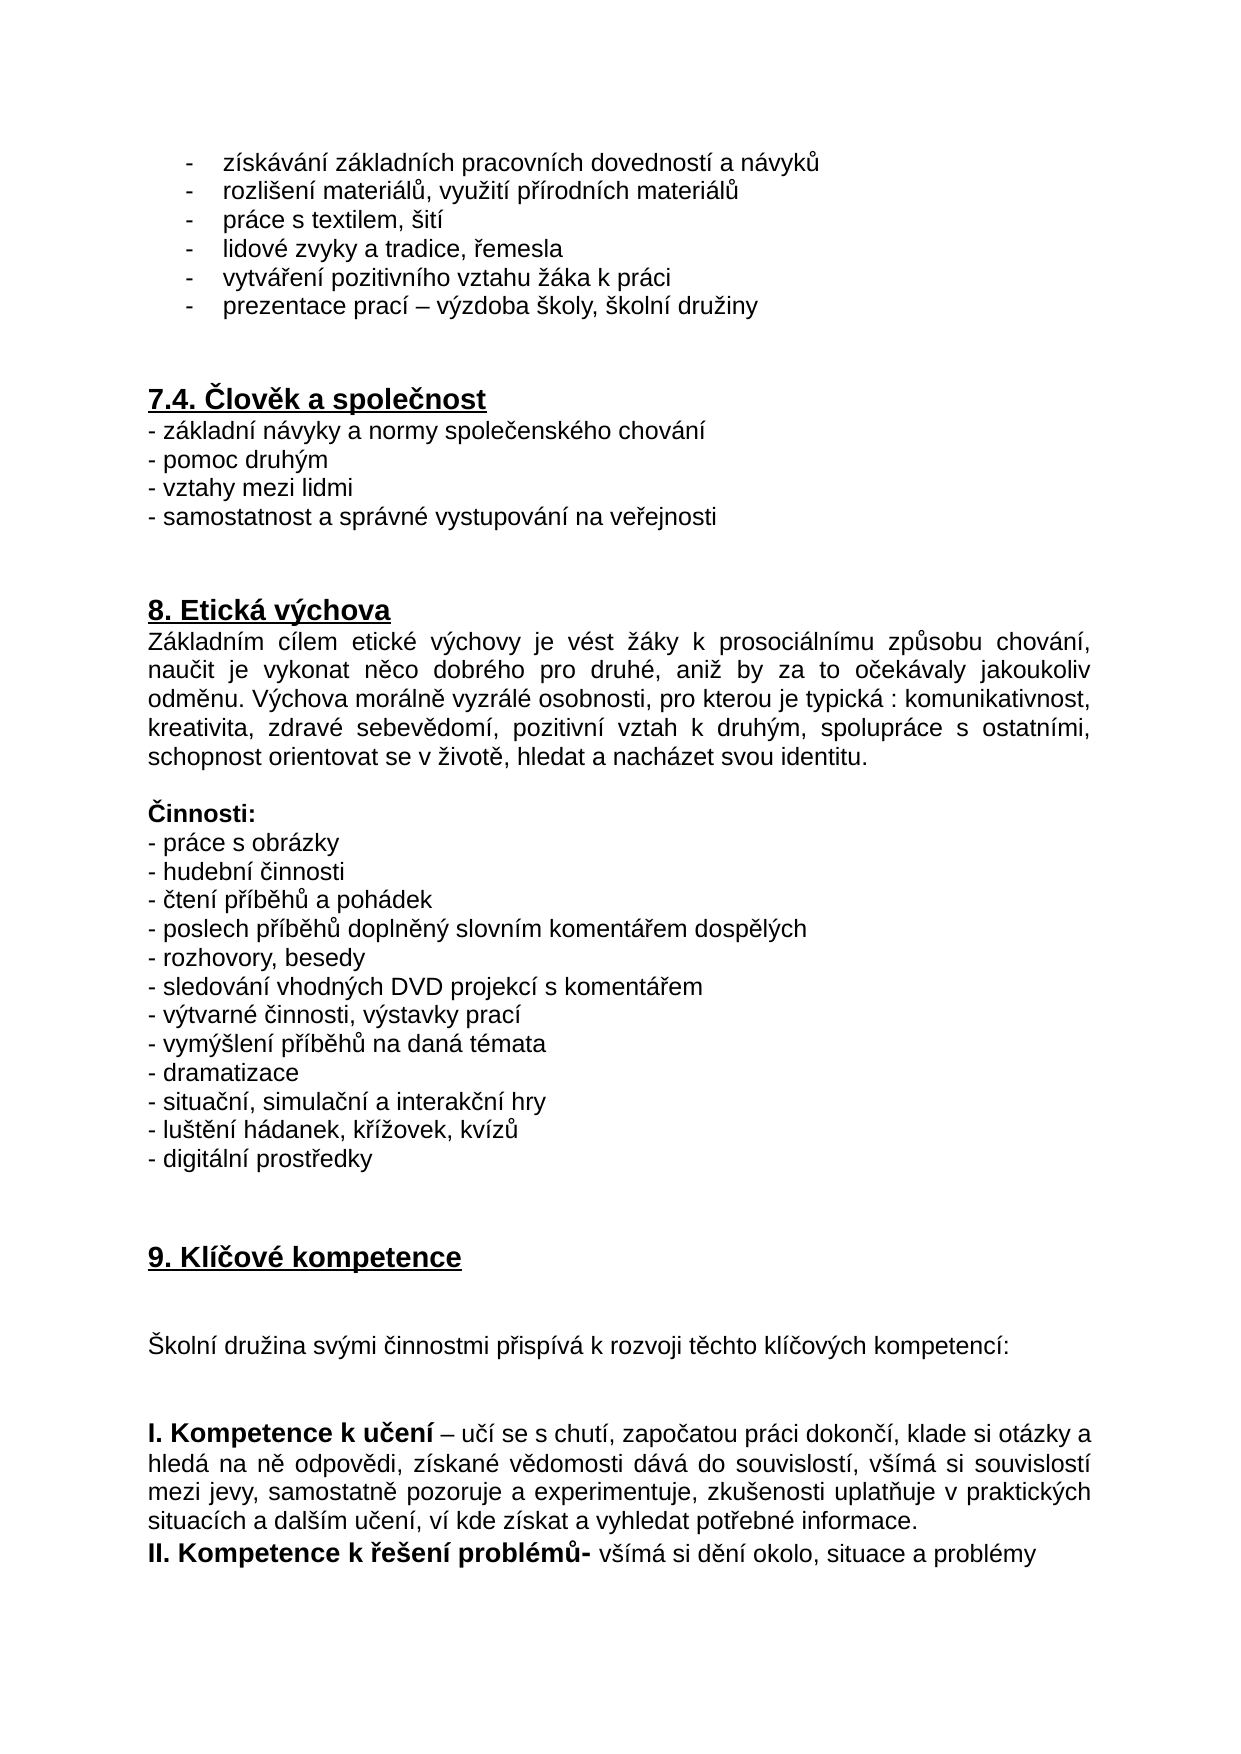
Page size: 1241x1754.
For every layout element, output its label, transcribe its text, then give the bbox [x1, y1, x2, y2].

list práce s textilem, šití [185, 205, 1093, 234]
list lidové zvyky a tradice, řemesla [185, 234, 1093, 263]
text Základním cílem etické výchovy je vést žáky k prosociálnímu způsobu chování, naučit je vykonat něco dobrého pro druhé, aniž by za to očekávaly jakoukoliv odměnu. Výchova morálně vyzrálé osobnosti, pro kterou je typická : komunikativnost, kreativita, zdravé sebevědomí, pozitivní vztah k druhým, spolupráce s ostatními, schopnost orientovat se v životě, hledat a nacházet svou identitu. [148, 627, 1093, 771]
text - pomoc druhým [148, 445, 1093, 473]
text - rozhovory, besedy [148, 943, 1093, 972]
text - digitální prostředky [148, 1144, 1093, 1173]
text - poslech příběhů doplněný slovním komentářem dospělých [148, 914, 1093, 943]
text 7.4. Člověk a společnost [148, 382, 1093, 416]
text 9. Klíčové kompetence [148, 1240, 1093, 1274]
list vytváření pozitivního vztahu žáka k práci [185, 263, 1093, 291]
text - sledování vhodných DVD projekcí s komentářem [148, 972, 1093, 1001]
text II. Kompetence k řešení problémů- všímá si dění okolo, situace a problémy [148, 1535, 1093, 1568]
text - vztahy mezi lidmi [148, 473, 1093, 502]
text - vymýšlení příběhů na daná témata [148, 1029, 1093, 1058]
text - hudební činnosti [148, 857, 1093, 886]
text - práce s obrázky [148, 828, 1093, 857]
text Činnosti: [148, 799, 1093, 828]
text - dramatizace [148, 1058, 1093, 1087]
list prezentace prací – výzdoba školy, školní družiny [185, 291, 1093, 320]
text - základní návyky a normy společenského chování [148, 416, 1093, 445]
text - situační, simulační a interakční hry [148, 1087, 1093, 1116]
text - luštění hádanek, křížovek, kvízů [148, 1116, 1093, 1144]
text - výtvarné činnosti, výstavky prací [148, 1001, 1093, 1029]
list získávání základních pracovních dovedností a návyků [185, 148, 1093, 176]
text Školní družina svými činnostmi přispívá k rozvoji těchto klíčových kompetencí: [148, 1331, 1093, 1360]
text - samostatnost a správné vystupování na veřejnosti [148, 502, 1093, 531]
text - čtení příběhů a pohádek [148, 886, 1093, 914]
list rozlišení materiálů, využití přírodních materiálů [185, 176, 1093, 205]
text 8. Etická výchova [148, 593, 1093, 627]
text I. Kompetence k učení – učí se s chutí, započatou práci dokončí, klade si otázky a hledá na ně odpovědi, získané vědomosti dává do souvislostí, všímá si souvislostí mezi jevy, samostatně pozoruje a experimentuje, zkušenosti uplatňuje v praktických situacích a dalším učení, ví kde získat a vyhledat potřebné informace. [148, 1417, 1093, 1535]
